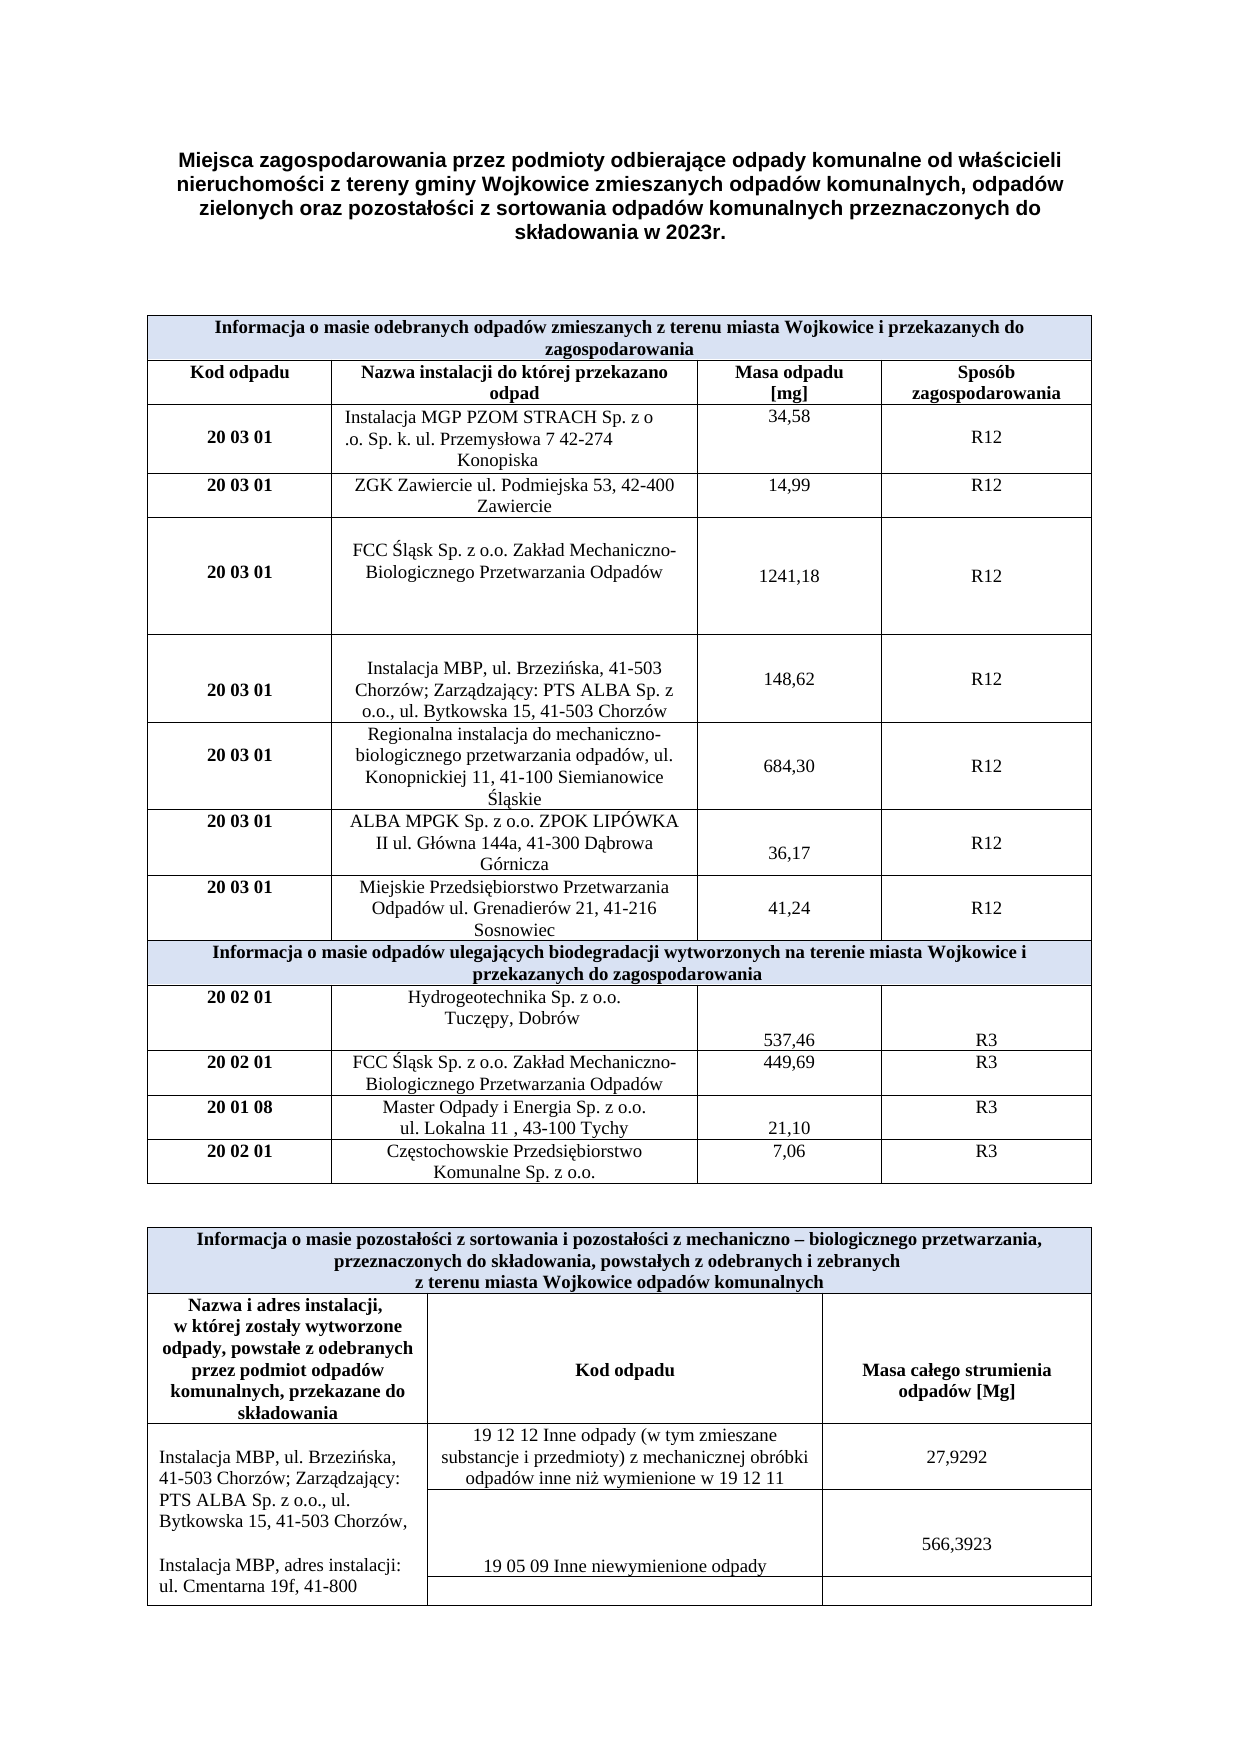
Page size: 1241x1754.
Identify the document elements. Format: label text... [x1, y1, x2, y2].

table_cell ZGK Zawiercie ul. Podmiejska 53, 42-400 Zawiercie [332, 474, 697, 517]
table_cell 20 03 01 [148, 474, 331, 517]
table_cell [428, 1577, 822, 1605]
table_cell Instalacja MBP, ul. Brzezińska, 41-503 Chorzów; Zarządzający: PTS ALBA Sp. z o.o., ul. Bytkowska 15, 41-503 Chorzów, Instalacja MBP, adres instalacji: ul. Cmentarna 19f, 41-800 [148, 1424, 427, 1605]
table_cell 449,69 [698, 1051, 881, 1094]
table_cell FCC Śląsk Sp. z o.o. Zakład Mechaniczno-Biologicznego Przetwarzania Odpadów [332, 1051, 697, 1094]
table_cell 537,46 [698, 986, 881, 1050]
table_header Instalacja MGP PZOM STRACH Sp. z o .o. Sp. k. ul. Przemysłowa 7 42-274 Konopiska [343, 405, 697, 472]
table_cell R12 [882, 723, 1091, 809]
table_cell 566,3923 [823, 1490, 1091, 1576]
table_cell 27,9292 [823, 1424, 1091, 1489]
table_cell Masa całego strumienia odpadów [Mg] [823, 1294, 1091, 1423]
table_cell R12 [882, 876, 1091, 940]
table_cell R3 [882, 1051, 1091, 1094]
table_cell 1241,18 [698, 518, 881, 634]
table_cell R12 [882, 474, 1091, 517]
table_cell 20 02 01 [148, 1140, 331, 1183]
table_cell 20 02 01 [148, 1051, 331, 1094]
table_cell 148,62 [698, 635, 881, 722]
table_cell Master Odpady i Energia Sp. z o.o. ul. Lokalna 11 , 43-100 Tychy [332, 1096, 697, 1139]
table_cell Nazwa i adres instalacji, w której zostały wytworzone odpady, powstałe z odebranych przez podmiot odpadów komunalnych, przekazane do składowania [148, 1294, 427, 1423]
table_cell 41,24 [698, 876, 881, 940]
table_cell R12 [882, 810, 1091, 875]
table_cell 21,10 [698, 1096, 881, 1139]
table_cell R3 [882, 986, 1091, 1050]
table_cell 7,06 [698, 1140, 881, 1183]
table_cell R12 [882, 518, 1091, 634]
table_cell 20 03 01 [148, 518, 331, 634]
table_header Informacja o masie odebranych odpadów zmieszanych z terenu miasta Wojkowice i przekazanych do zagospodarowania [148, 316, 1091, 359]
table_cell [332, 405, 697, 473]
table_cell R3 [882, 1140, 1091, 1183]
table_cell FCC Śląsk Sp. z o.o. Zakład Mechaniczno-Biologicznego Przetwarzania Odpadów [332, 518, 697, 634]
text Miejsca zagospodarowania przez podmioty odbierające odpady komunalne od właścicieli nieruchomości z tereny gminy Wojkowice zmieszanych odpadów komunalnych, odpadów zielonych oraz pozostałości z sortowania odpadów komunalnych przeznaczonych do składowania w 2023r. [148, 148, 1093, 243]
table_cell R12 [882, 405, 1091, 473]
table_cell Sposób zagospodarowania [882, 361, 1091, 404]
table_header Informacja o masie pozostałości z sortowania i pozostałości z mechaniczno – biologicznego przetwarzania, przeznaczonych do składowania, powstałych z odebranych i zebranych z terenu miasta Wojkowice odpadów komunalnych [148, 1228, 1091, 1293]
table_cell 20 03 01 [148, 635, 331, 722]
table_cell Nazwa instalacji do której przekazano odpad [332, 361, 697, 404]
table_cell Regionalna instalacja do mechaniczno-biologicznego przetwarzania odpadów, ul. Konopnickiej 11, 41-100 Siemianowice Śląskie [332, 723, 697, 809]
table_cell Częstochowskie Przedsiębiorstwo Komunalne Sp. z o.o. [332, 1140, 697, 1183]
table_cell 20 03 01 [148, 876, 331, 940]
table_cell ALBA MPGK Sp. z o.o. ZPOK LIPÓWKA II ul. Główna 144a, 41-300 Dąbrowa Górnicza [332, 810, 697, 875]
table_cell 14,99 [698, 474, 881, 517]
table_cell 20 03 01 [148, 723, 331, 809]
table_cell R3 [882, 1096, 1091, 1139]
table_cell 684,30 [698, 723, 881, 809]
table_cell Instalacja MBP, ul. Brzezińska, 41-503 Chorzów; Zarządzający: PTS ALBA Sp. z o.o., ul. Bytkowska 15, 41-503 Chorzów [332, 635, 697, 722]
table_cell 19 05 09 Inne niewymienione odpady [428, 1490, 822, 1576]
table_cell 20 03 01 [148, 405, 331, 473]
table_cell 19 12 12 Inne odpady (w tym zmieszane substancje i przedmioty) z mechanicznej obróbki odpadów inne niż wymienione w 19 12 11 [428, 1424, 822, 1489]
table_cell 34,58 [698, 405, 881, 473]
table_cell Kod odpadu [148, 361, 331, 404]
table_cell Hydrogeotechnika Sp. z o.o. Tuczępy, Dobrów [332, 986, 697, 1050]
table_cell 20 02 01 [148, 986, 331, 1050]
table_cell Kod odpadu [428, 1294, 822, 1423]
table_cell Masa odpadu [mg] [698, 361, 881, 404]
table_cell Informacja o masie odpadów ulegających biodegradacji wytworzonych na terenie miasta Wojkowice i przekazanych do zagospodarowania [148, 941, 1091, 984]
table_cell 20 03 01 [148, 810, 331, 875]
table_cell 36,17 [698, 810, 881, 875]
table_cell [823, 1577, 1091, 1605]
table_cell 20 01 08 [148, 1096, 331, 1139]
table_cell Miejskie Przedsiębiorstwo Przetwarzania Odpadów ul. Grenadierów 21, 41-216 Sosnowiec [332, 876, 697, 940]
table_cell R12 [882, 635, 1091, 722]
